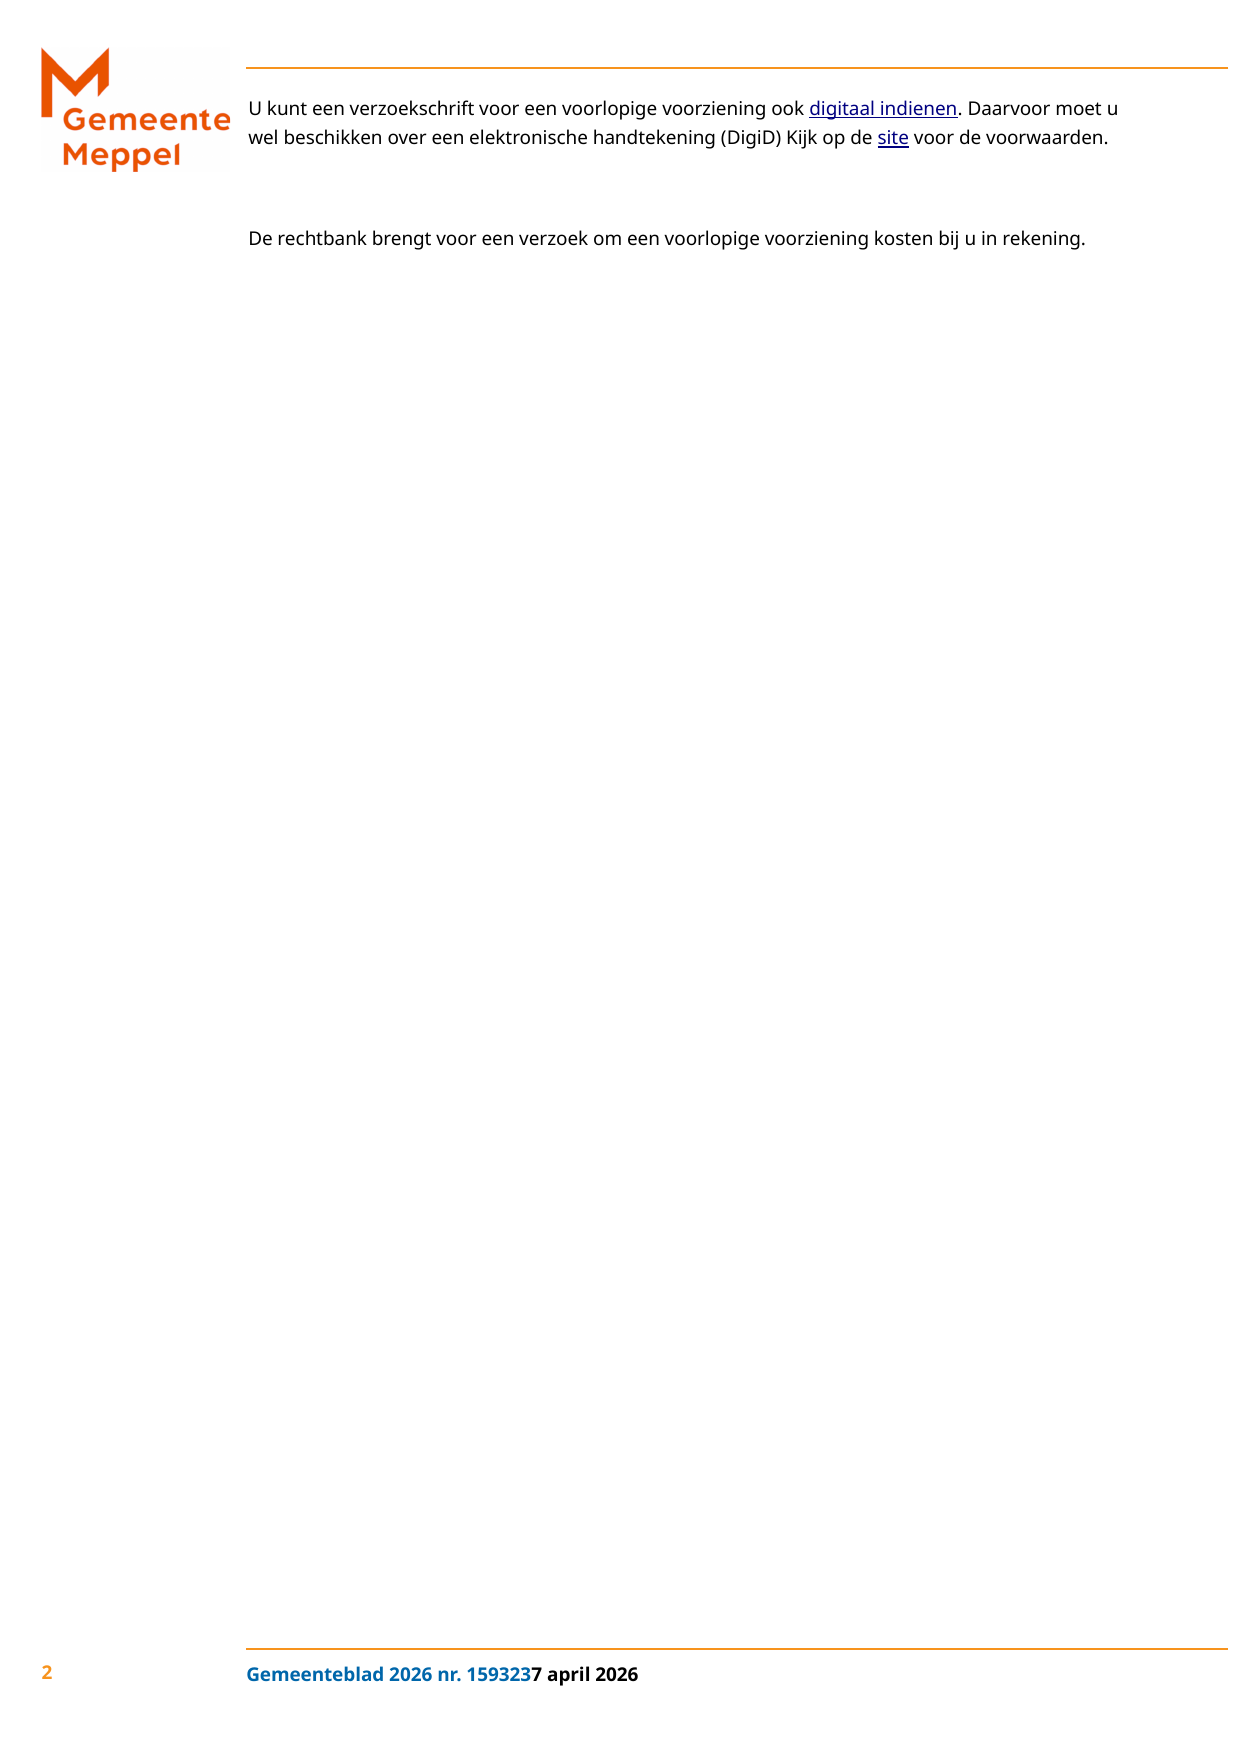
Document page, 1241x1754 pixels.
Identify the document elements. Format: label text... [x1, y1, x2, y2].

picture [41, 47, 231, 172]
text U kunt een verzoekschrift voor een voorlopige voorziening ook digitaal indienen. Daarvoor moet u wel beschikken over een elektronische handtekening (DigiD) Kijk op de site voor de voorwaarden. [248, 95, 1152, 150]
text De rechtbank brengt voor een verzoek om een voorlopige voorziening kosten bij u in rekening. [248, 225, 1152, 251]
